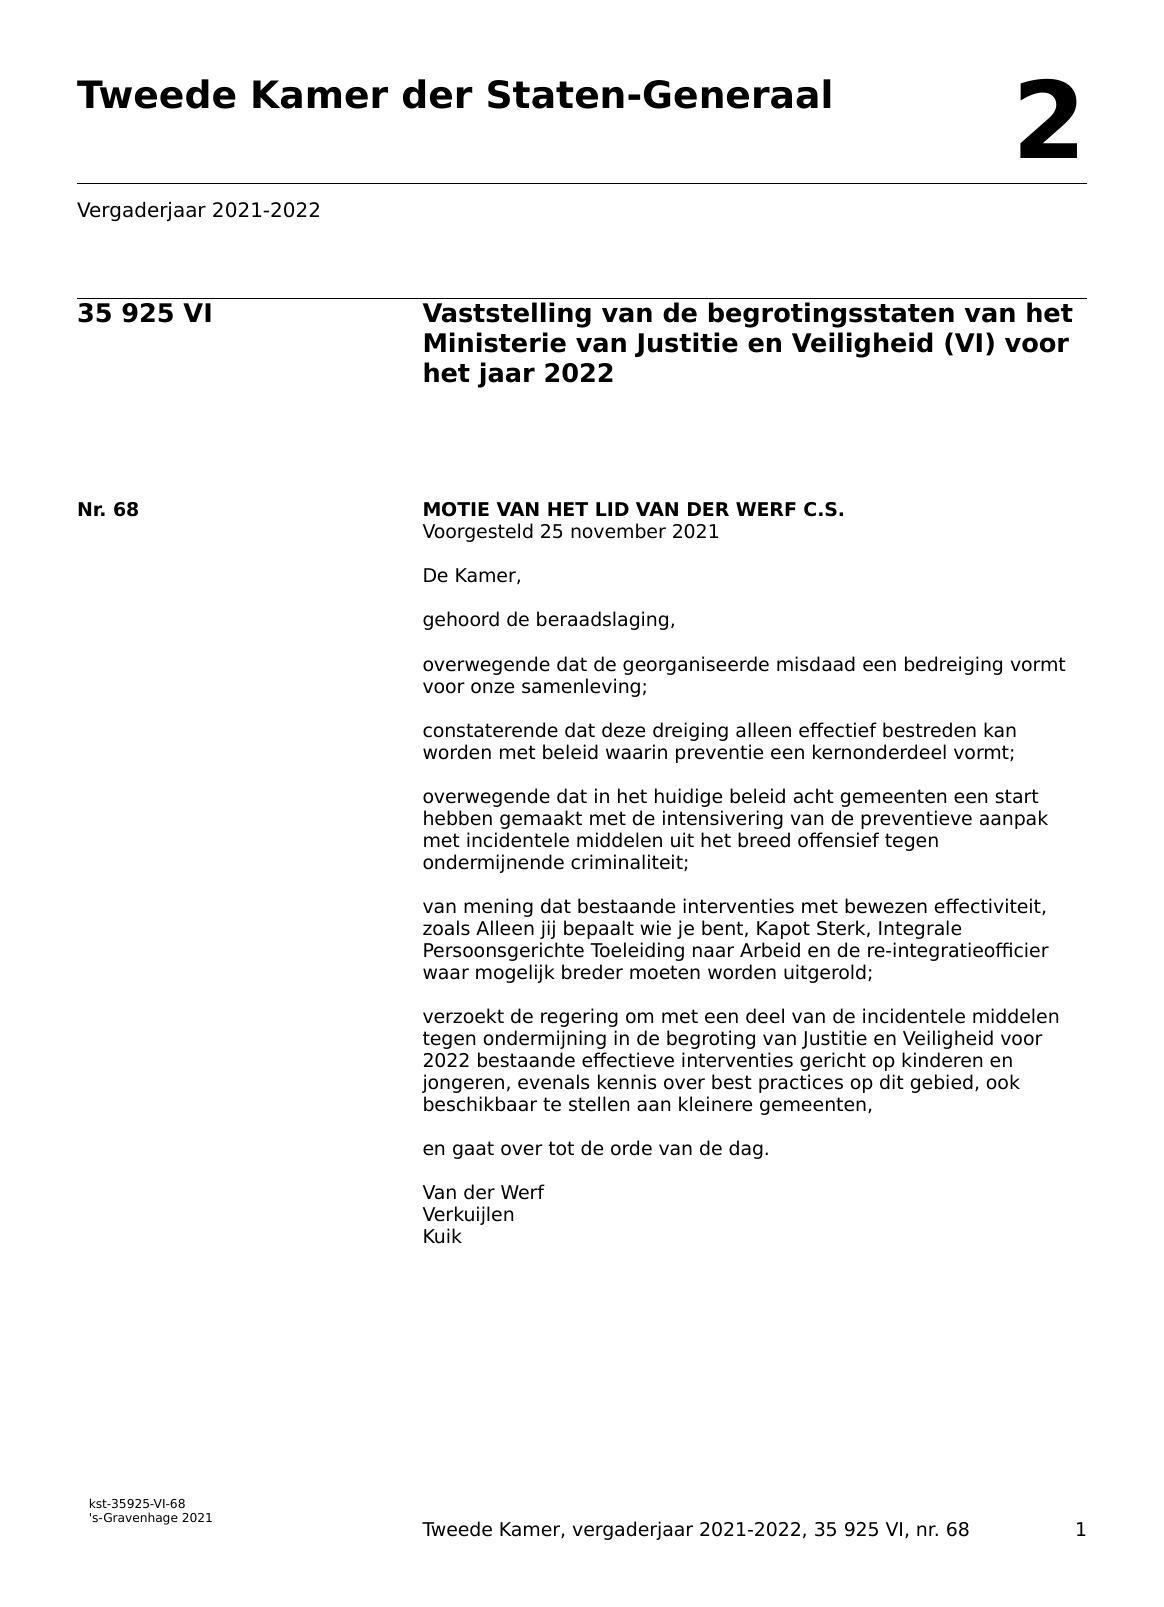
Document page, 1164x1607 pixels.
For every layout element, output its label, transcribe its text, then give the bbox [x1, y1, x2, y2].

text Van der Werf [422, 1182, 1087, 1204]
text kst-35925-VI-68 [88, 1497, 323, 1511]
subtitle Nr. 68 MOTIE VAN HET LID VAN DER WERF C.S. [77, 499, 1087, 521]
subtitle 35 925 VI Vaststelling van de begrotingsstaten van het Ministerie van Justitie en Veiligheid (VI) voor het jaar 2022 [77, 299, 1087, 388]
text De Kamer, [422, 565, 1087, 587]
text gehoord de beraadslaging, [422, 609, 1087, 631]
text Verkuijlen [422, 1204, 1087, 1226]
text constaterende dat deze dreiging alleen effectief bestreden kan worden met beleid waarin preventie een kernonderdeel vormt; [422, 720, 1087, 764]
text verzoekt de regering om met een deel van de incidentele middelen tegen ondermijning in de begroting van Justitie en Veiligheid voor 2022 bestaande effectieve interventies gericht op kinderen en jongeren, evenals kennis over best practices op dit gebied, ook beschikbaar te stellen aan kleinere gemeenten, [422, 1006, 1087, 1116]
text en gaat over tot de orde van de dag. [422, 1138, 1087, 1160]
table_header 2 [886, 59, 1087, 183]
text overwegende dat de georganiseerde misdaad een bedreiging vormt voor onze samenleving; [422, 653, 1087, 697]
text Voorgesteld 25 november 2021 [422, 521, 1087, 543]
table_cell Vergaderjaar 2021-2022 [77, 184, 1087, 298]
text van mening dat bestaande interventies met bewezen effectiviteit, zoals Alleen jij bepaalt wie je bent, Kapot Sterk, Integrale Persoonsgerichte Toeleiding naar Arbeid en de re-integratieofficier waar mogelijk breder moeten worden uitgerold; [422, 896, 1087, 984]
table_header Tweede Kamer der Staten-Generaal [77, 59, 886, 183]
text Kuik [422, 1226, 1087, 1248]
text overwegende dat in het huidige beleid acht gemeenten een start hebben gemaakt met de intensivering van de preventieve aanpak met incidentele middelen uit het breed offensief tegen ondermijnende criminaliteit; [422, 786, 1087, 874]
text 's-Gravenhage 2021 [88, 1511, 323, 1525]
